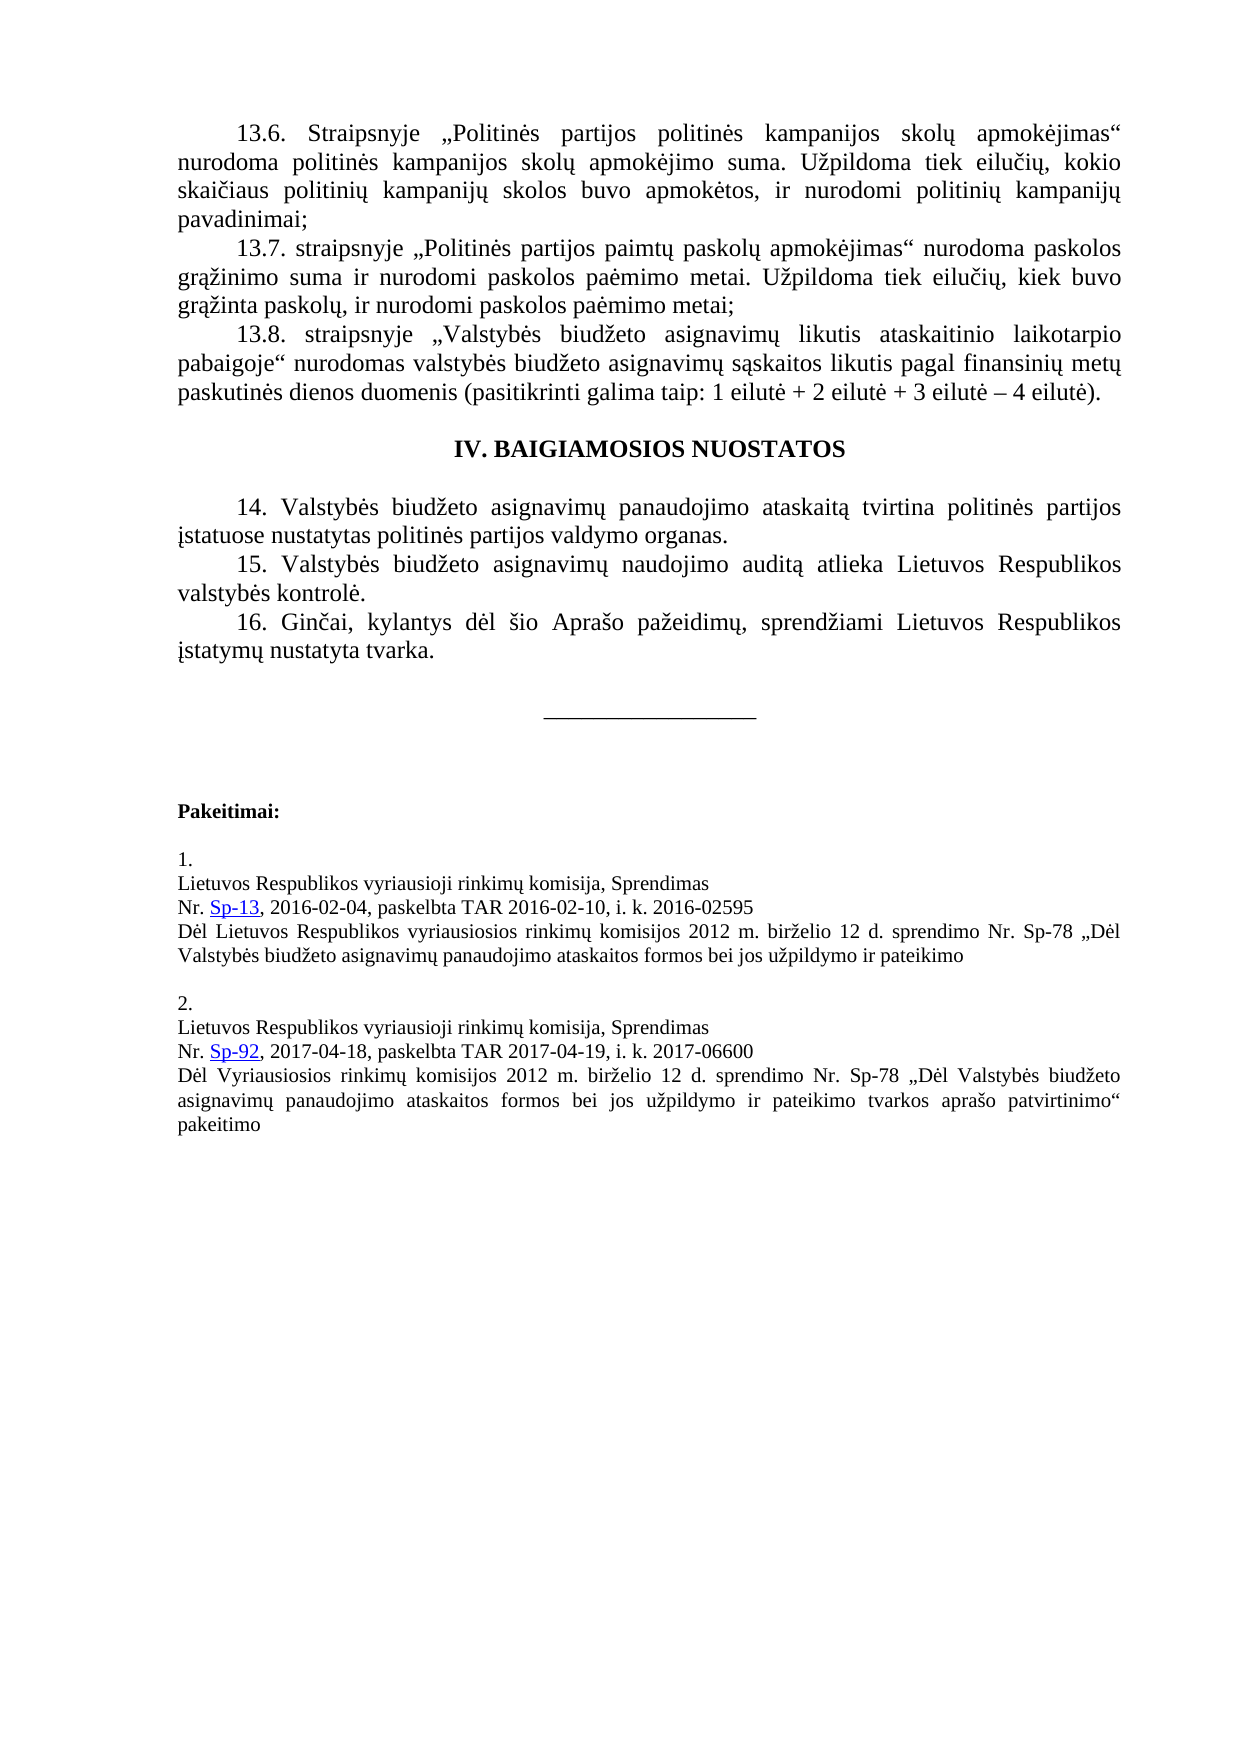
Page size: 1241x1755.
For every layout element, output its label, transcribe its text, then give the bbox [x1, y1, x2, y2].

text 13.8. straipsnyje „Valstybės biudžeto asignavimų likutis ataskaitinio laikotarpio pabaigoje“ nurodomas valstybės biudžeto asignavimų sąskaitos likutis pagal finansinių metų paskutinės dienos duomenis (pasitikrinti galima taip: 1 eilutė + 2 eilutė + 3 eilutė – 4 eilutė). [177, 319, 1122, 406]
text 14. Valstybės biudžeto asignavimų panaudojimo ataskaitą tvirtina politinės partijos įstatuose nustatytas politinės partijos valdymo organas. [177, 492, 1122, 549]
text Dėl Lietuvos Respublikos vyriausiosios rinkimų komisijos 2012 m. birželio 12 d. sprendimo Nr. Sp-78 „Dėl Valstybės biudžeto asignavimų panaudojimo ataskaitos formos bei jos užpildymo ir pateikimo [177, 919, 1122, 967]
text Nr. Sp-13, 2016-02-04, paskelbta TAR 2016-02-10, i. k. 2016-02595 [177, 895, 1122, 919]
text 13.7. straipsnyje „Politinės partijos paimtų paskolų apmokėjimas“ nurodoma paskolos grąžinimo suma ir nurodomi paskolos paėmimo metai. Užpildoma tiek eilučių, kiek buvo grąžinta paskolų, ir nurodomi paskolos paėmimo metai; [177, 233, 1122, 319]
text _________________ [177, 693, 1122, 722]
text IV. BAIGIAMOSIOS NUOSTATOS [177, 434, 1122, 463]
text Lietuvos Respublikos vyriausioji rinkimų komisija, Sprendimas [177, 1015, 1122, 1039]
text Lietuvos Respublikos vyriausioji rinkimų komisija, Sprendimas [177, 871, 1122, 895]
text Pakeitimai: [177, 799, 1122, 823]
text 16. Ginčai, kylantys dėl šio Aprašo pažeidimų, sprendžiami Lietuvos Respublikos įstatymų nustatyta tvarka. [177, 607, 1122, 664]
text 2. [177, 991, 1122, 1015]
text 15. Valstybės biudžeto asignavimų naudojimo auditą atlieka Lietuvos Respublikos valstybės kontrolė. [177, 549, 1122, 607]
text 13.6. Straipsnyje „Politinės partijos politinės kampanijos skolų apmokėjimas“ nurodoma politinės kampanijos skolų apmokėjimo suma. Užpildoma tiek eilučių, kokio skaičiaus politinių kampanijų skolos buvo apmokėtos, ir nurodomi politinių kampanijų pavadinimai; [177, 118, 1122, 233]
text 1. [177, 847, 1122, 871]
text Dėl Vyriausiosios rinkimų komisijos 2012 m. birželio 12 d. sprendimo Nr. Sp-78 „Dėl Valstybės biudžeto asignavimų panaudojimo ataskaitos formos bei jos užpildymo ir pateikimo tvarkos aprašo patvirtinimo“ pakeitimo [177, 1063, 1122, 1136]
text Nr. Sp-92, 2017-04-18, paskelbta TAR 2017-04-19, i. k. 2017-06600 [177, 1039, 1122, 1063]
